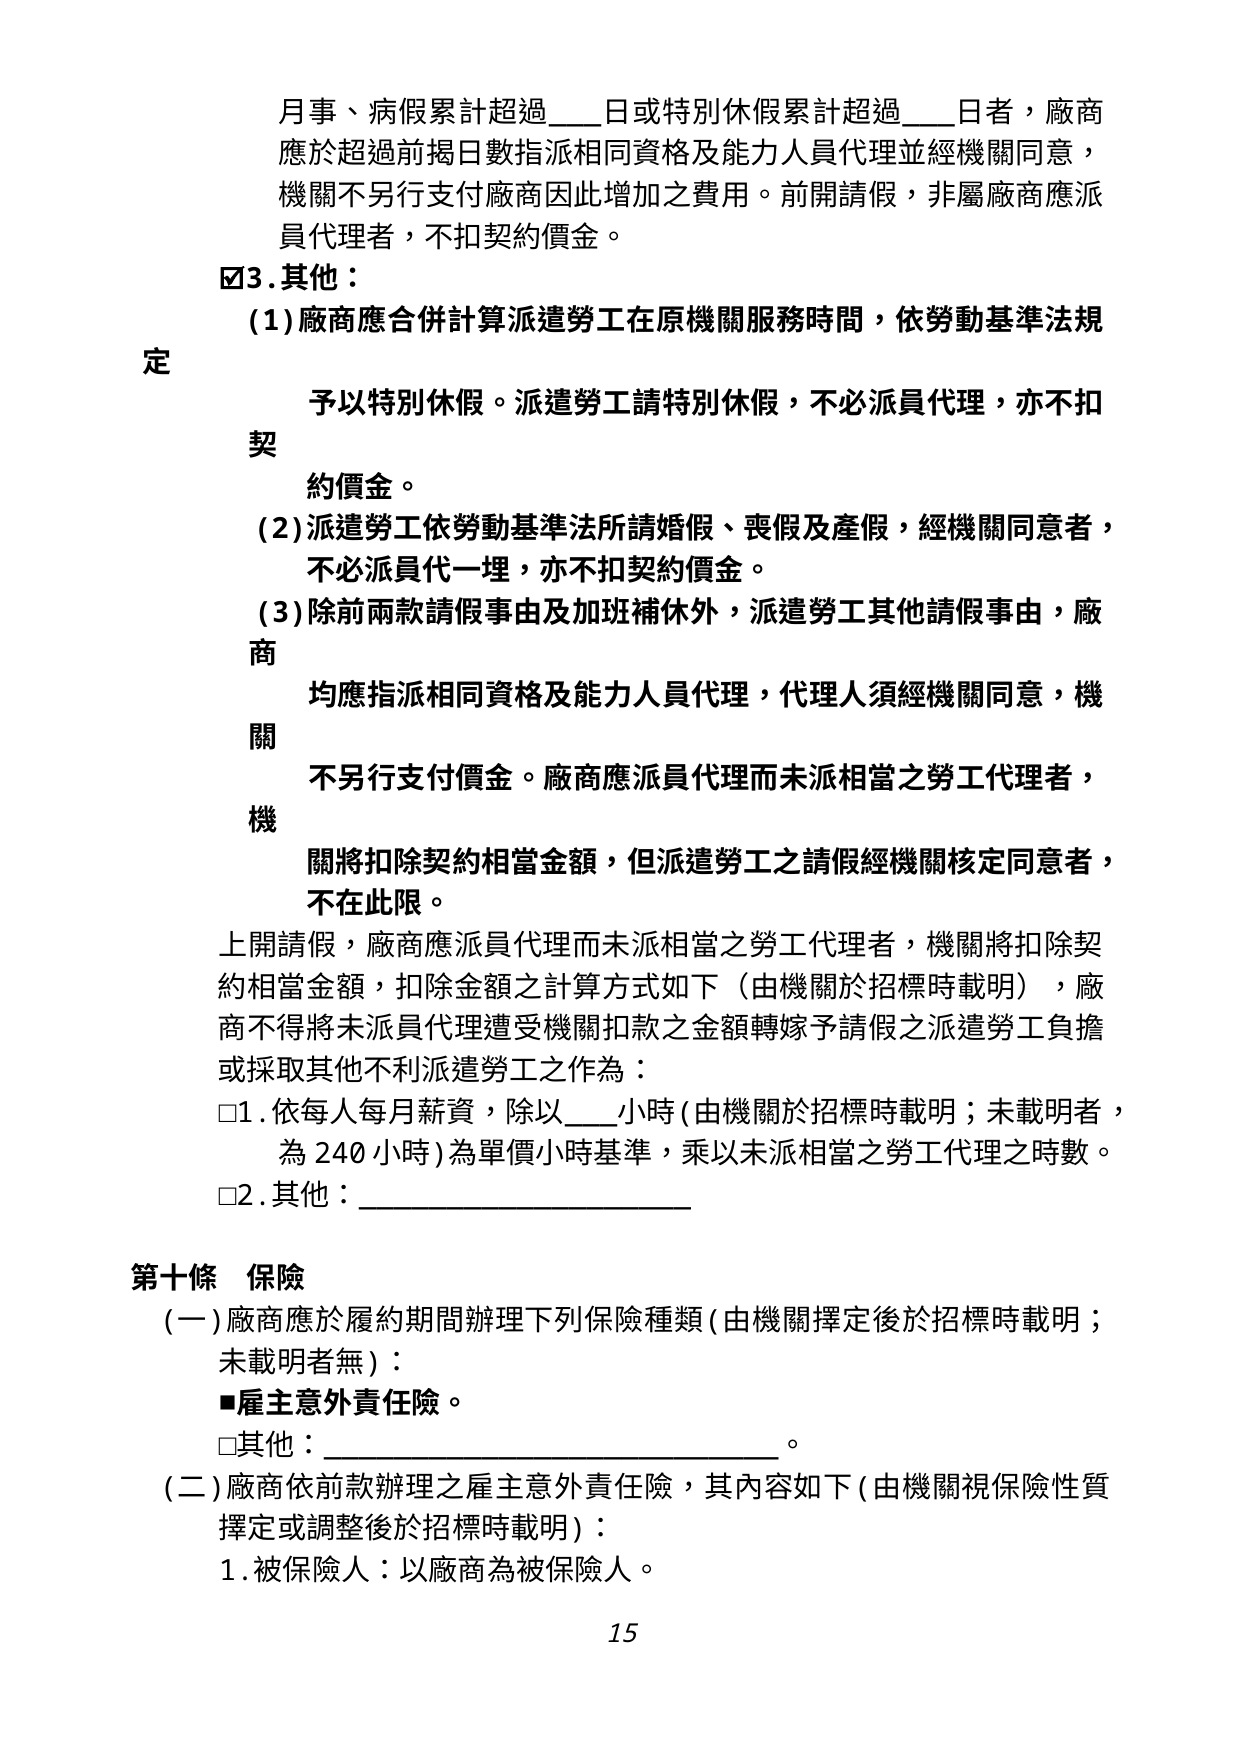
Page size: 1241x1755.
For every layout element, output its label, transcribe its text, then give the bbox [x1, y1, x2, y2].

text (二)廠商依前款辦理之雇主意外責任險，其內容如下(由機關視保險性質擇定或調整後於招標時載明)： [159, 1464, 1110, 1547]
text (一)廠商應於履約期間辦理下列保險種類(由機關擇定後於招標時載明；未載明者無)： [159, 1297, 1110, 1380]
text (3)除前兩款請假事由及加班補休外，派遣勞工其他請假事由，廠商 [218, 589, 1104, 672]
text 不另行支付價金。廠商應派員代理而未派相當之勞工代理者，機 [218, 755, 1104, 839]
text (2)派遣勞工依勞動基準法所請婚假、喪假及產假，經機關同意者， [218, 505, 1104, 547]
text 上開請假，廠商應派員代理而未派相當之勞工代理者，機關將扣除契約相當金額，扣除金額之計算方式如下（由機關於招標時載明），廠商不得將未派員代理遭受機關扣款之金額轉嫁予請假之派遣勞工負擔或採取其他不利派遣勞工之作為： [217, 922, 1104, 1089]
text 1.被保險人：以廠商為被保險人。 [218, 1547, 1104, 1589]
text 不必派員代一埋，亦不扣契約價金。 [218, 547, 1104, 589]
text ■雇主意外責任險。 [218, 1380, 1104, 1422]
text 不在此限。 [218, 880, 1104, 922]
text 均應指派相同資格及能力人員代理，代理人須經機關同意，機關 [218, 672, 1104, 755]
text 關將扣除契約相當金額，但派遣勞工之請假經機關核定同意者， [218, 839, 1104, 880]
text 月事、病假累計超過___日或特別休假累計超過___日者，廠商應於超過前揭日數指派相同資格及能力人員代理並經機關同意，機關不另行支付廠商因此增加之費用。前開請假，非屬廠商應派員代理者，不扣契約價金。 [218, 89, 1104, 255]
text 3.其他： [218, 255, 1104, 297]
text (1)廠商應合併計算派遣勞工在原機關服務時間，依勞動基準法規定 [142, 297, 1104, 380]
text 第十條 保險 [130, 1255, 1110, 1297]
text □2.其他：___________________ [218, 1172, 1104, 1214]
text 予以特別休假。派遣勞工請特別休假，不必派員代理，亦不扣契 [218, 380, 1104, 464]
text □其他：__________________________。 [218, 1422, 1104, 1464]
text □1.依每人每月薪資，除以___小時(由機關於招標時載明；未載明者，為240小時)為單價小時基準，乘以未派相當之勞工代理之時數。 [218, 1089, 1104, 1172]
text 約價金。 [218, 464, 1104, 505]
